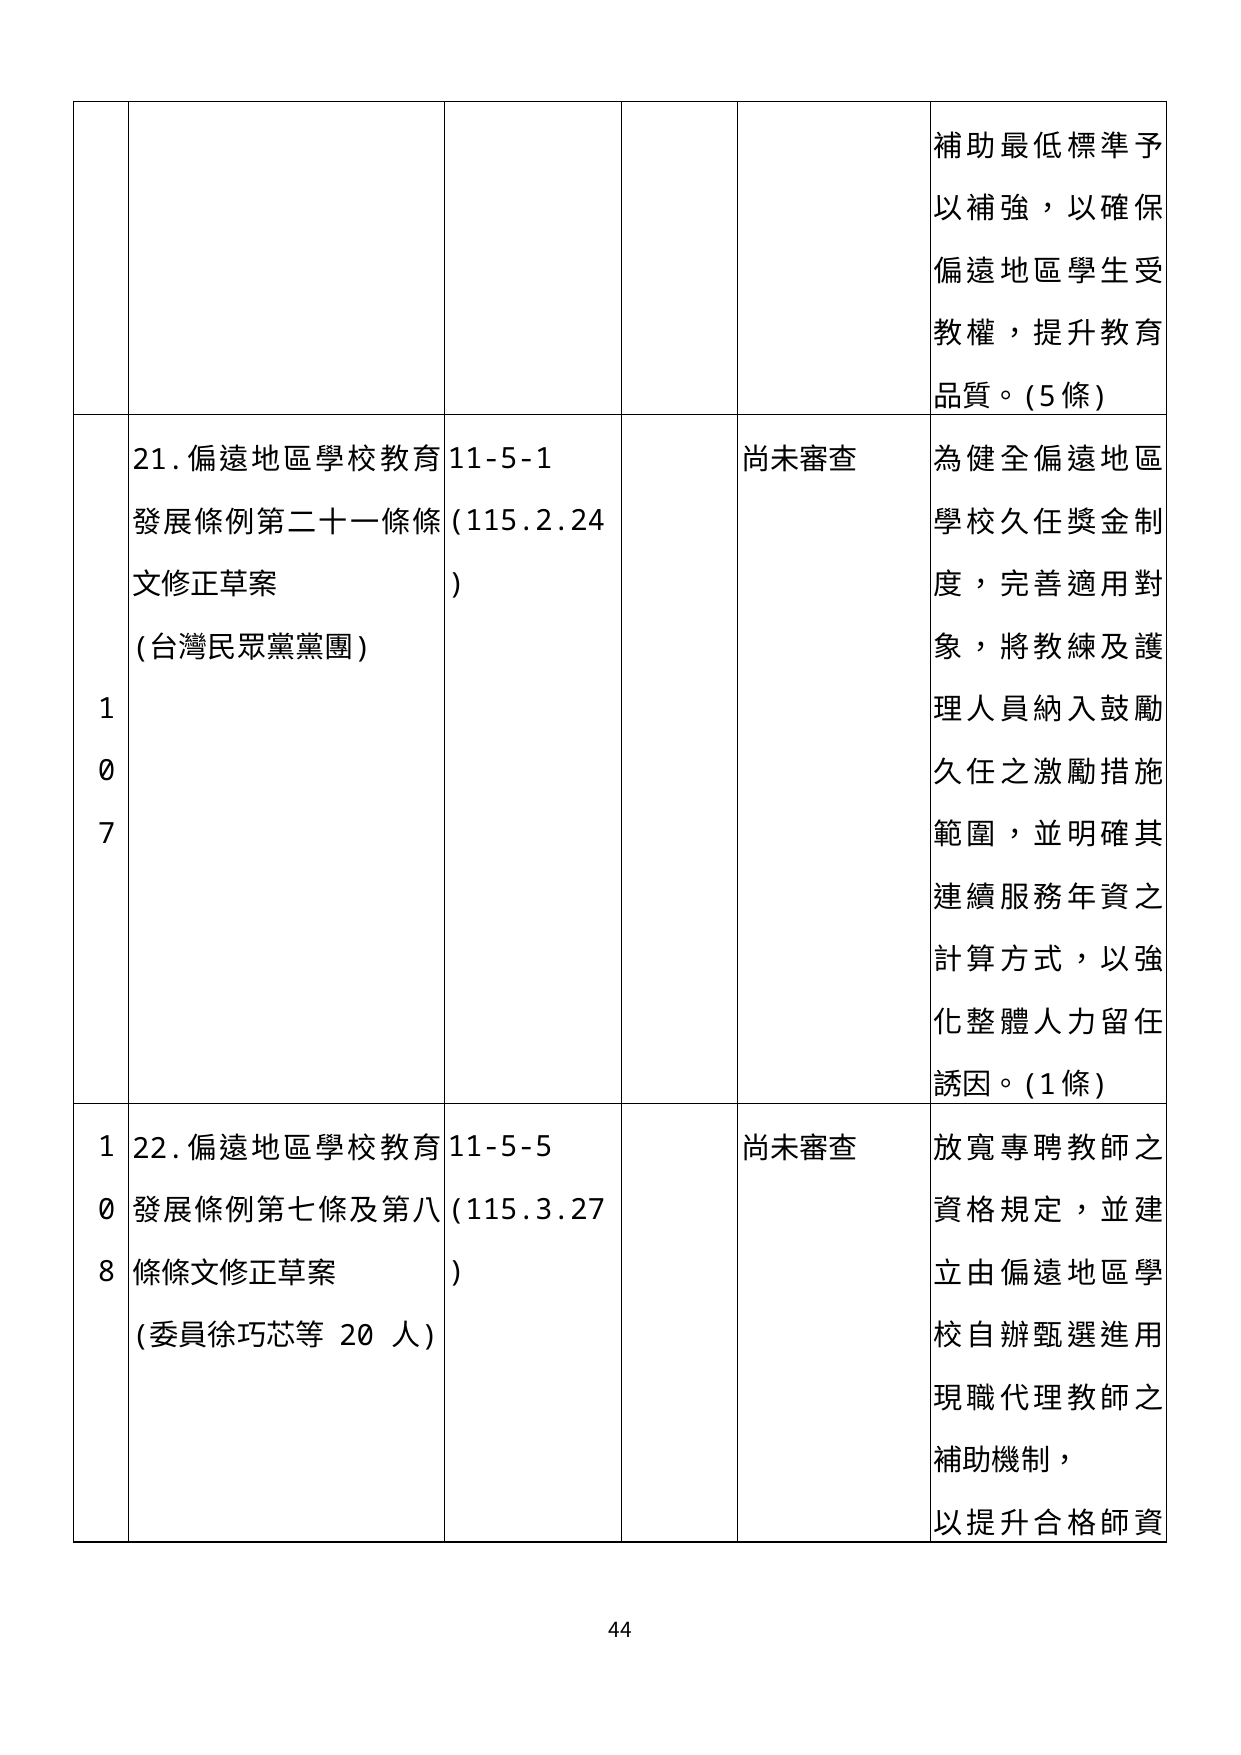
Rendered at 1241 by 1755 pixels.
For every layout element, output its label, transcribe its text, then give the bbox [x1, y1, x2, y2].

table_cell [74, 415, 128, 1103]
table_cell [74, 102, 128, 414]
table_cell [738, 102, 930, 414]
table_cell 放寬專聘教師之資格規定，並建立由偏遠地區學校自辦甄選進用現職代理教師之補助機制， 以提升合格師資 [931, 1104, 1166, 1541]
table_cell 11-5-1 (115.2.24) [445, 415, 621, 1103]
table_cell 21.偏遠地區學校教育發展條例第二十一條條文修正草案 (台灣民眾黨黨團) [129, 415, 444, 1103]
table_cell [622, 1104, 737, 1541]
table_cell [74, 1104, 128, 1541]
table_cell 尚未審查 [738, 415, 930, 1103]
table_cell 22.偏遠地區學校教育發展條例第七條及第八條條文修正草案 (委員徐巧芯等 20 人) [129, 1104, 444, 1541]
table_cell [622, 102, 737, 414]
table_cell 為健全偏遠地區學校久任獎金制度，完善適用對象，將教練及護理人員納入鼓勵久任之激勵措施範圍，並明確其連續服務年資之計算方式，以強化整體人力留任誘因。(1條) [931, 415, 1166, 1103]
table_cell [622, 415, 737, 1103]
table_cell [445, 102, 621, 414]
table_cell 11-5-5 (115.3.27) [445, 1104, 621, 1541]
table_cell 補助最低標準予以補強，以確保偏遠地區學生受教權，提升教育品質。(5條) [931, 102, 1166, 414]
table_cell 尚未審查 [738, 1104, 930, 1541]
table_cell [129, 102, 444, 414]
